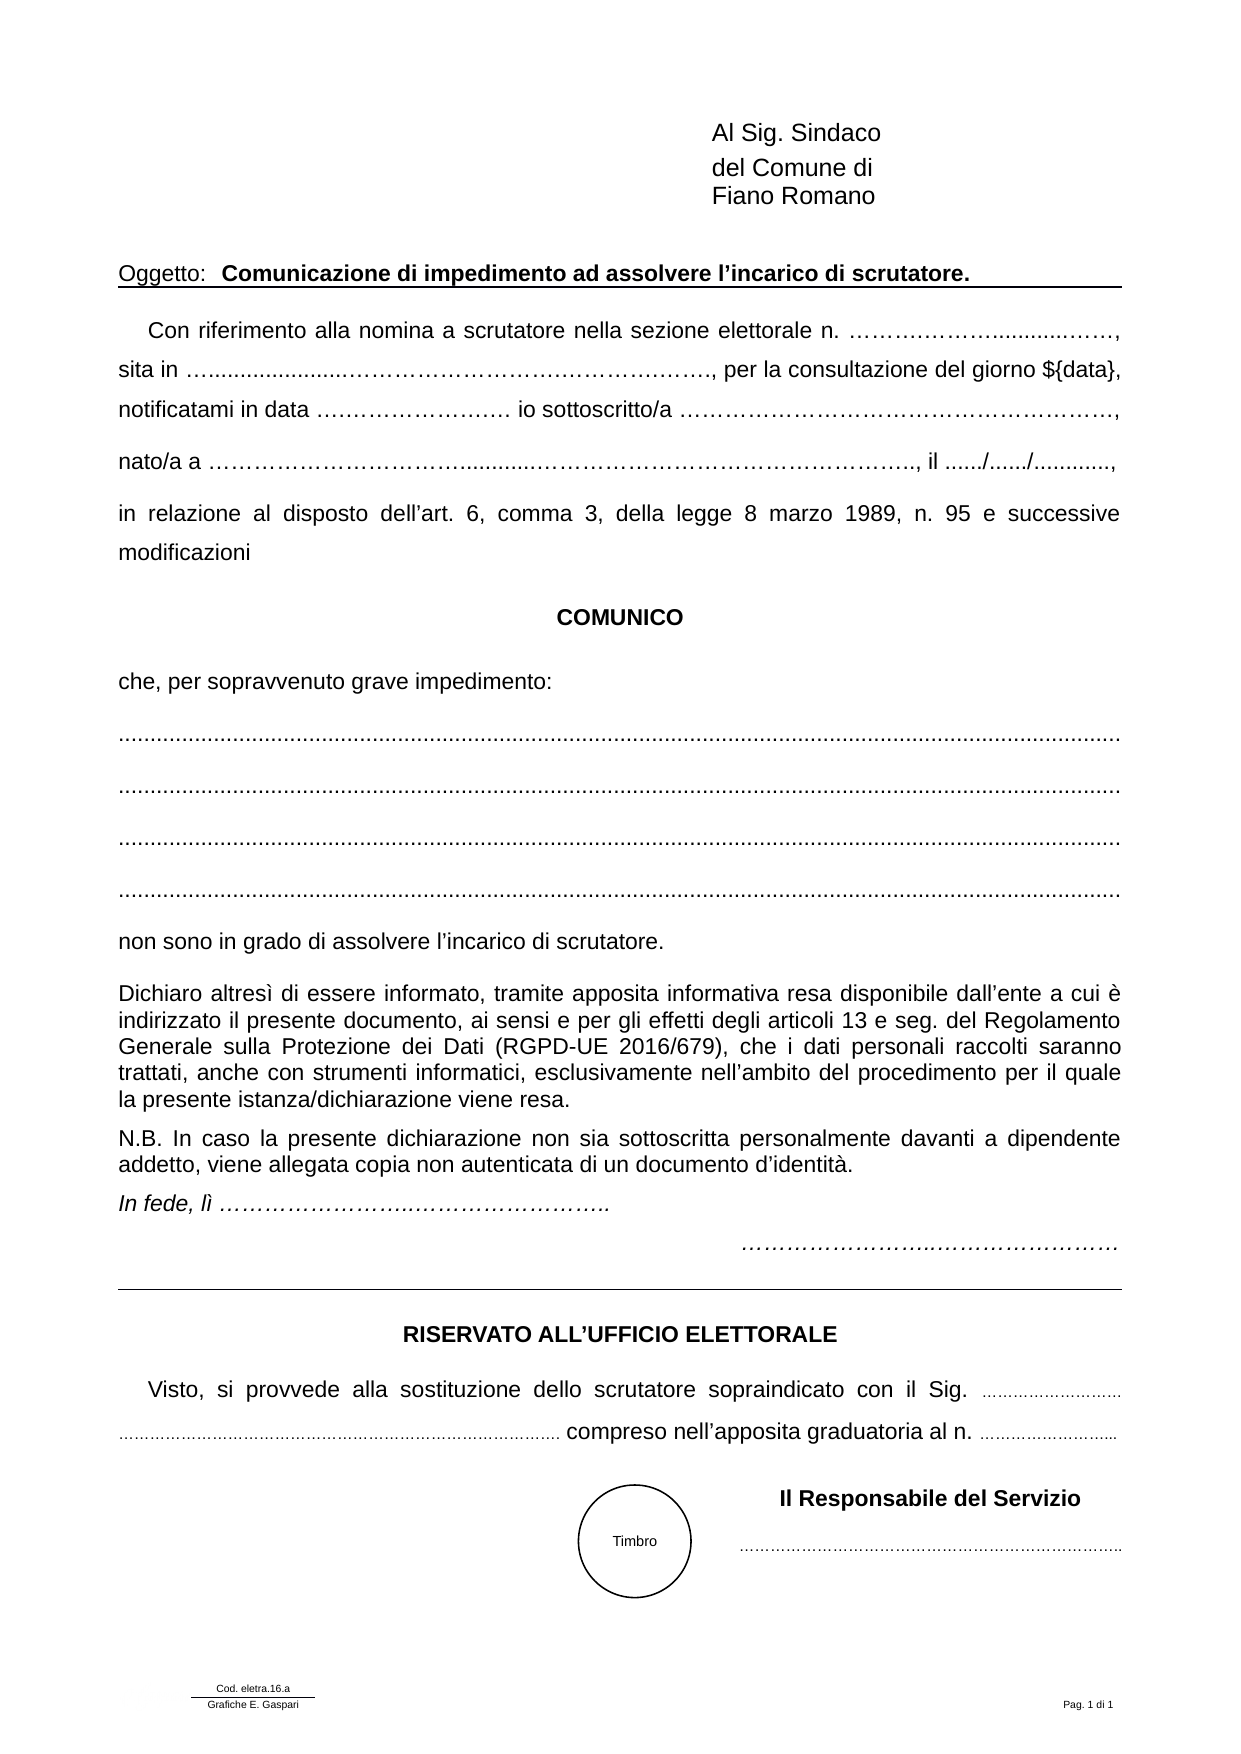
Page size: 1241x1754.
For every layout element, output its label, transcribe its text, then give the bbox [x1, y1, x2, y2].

text Dichiaro altresì di essere informato, tramite apposita informativa resa disponibile dall’ente a cui è indirizzato il presente documento, ai sensi e per gli effetti degli articoli 13 e seg. del Regolamento Generale sulla Protezione dei Dati (RGPD-UE 2016/679), che i dati personali raccolti saranno trattati, anche con strumenti informatici, esclusivamente nell’ambito del procedimento per il quale la presente istanza/dichiarazione viene resa. [118, 980, 1122, 1112]
text Al Sig. Sindaco [712, 118, 1122, 147]
text Il Responsabile del Servizio [738, 1485, 1122, 1512]
text in relazione al disposto dell’art. 6, comma 3, della legge 8 marzo 1989, n. 95 e successive modificazioni [118, 500, 1122, 566]
text nato/a a ……………………………............………………………………………….., il ....../....../............, [118, 448, 1122, 474]
text del Comune di [712, 153, 1122, 181]
text COMUNICO [118, 604, 1122, 630]
text che, per sopravvenuto grave impedimento: [118, 668, 1122, 695]
text In fede, lì ……………………..…………………….. [118, 1190, 1122, 1216]
text ……………………………………………………………….. [738, 1537, 1122, 1554]
text Fiano Romano [712, 181, 1122, 210]
text Oggetto: Comunicazione di impedimento ad assolvere l’incarico di scrutatore. [118, 260, 1122, 286]
text Con riferimento alla nomina a scrutatore nella sezione elettorale n. ……….………............……, sita in …......................……………………….………….……., per la consultazione del giorno ${data}, notificatami in data ….……………….… io sottoscritto/a …………………………………………………, [118, 317, 1122, 422]
text Visto, si provvede alla sostituzione dello scrutatore sopraindicato con il Sig. ……………………… …………………………………………………………………………. compreso nell’apposita graduatoria al n. ……………………... [118, 1373, 1122, 1444]
text ……………………..…………………… [738, 1228, 1122, 1255]
text N.B. In caso la presente dichiarazione non sia sottoscritta personalmente davanti a dipendente addetto, viene allegata copia non autenticata di un documento d’identità. [118, 1124, 1122, 1177]
text Timbro [610, 1533, 659, 1550]
text RISERVATO ALL’UFFICIO ELETTORALE [118, 1318, 1122, 1347]
text non sono in grado di assolvere l’incarico di scrutatore. [118, 928, 1122, 954]
